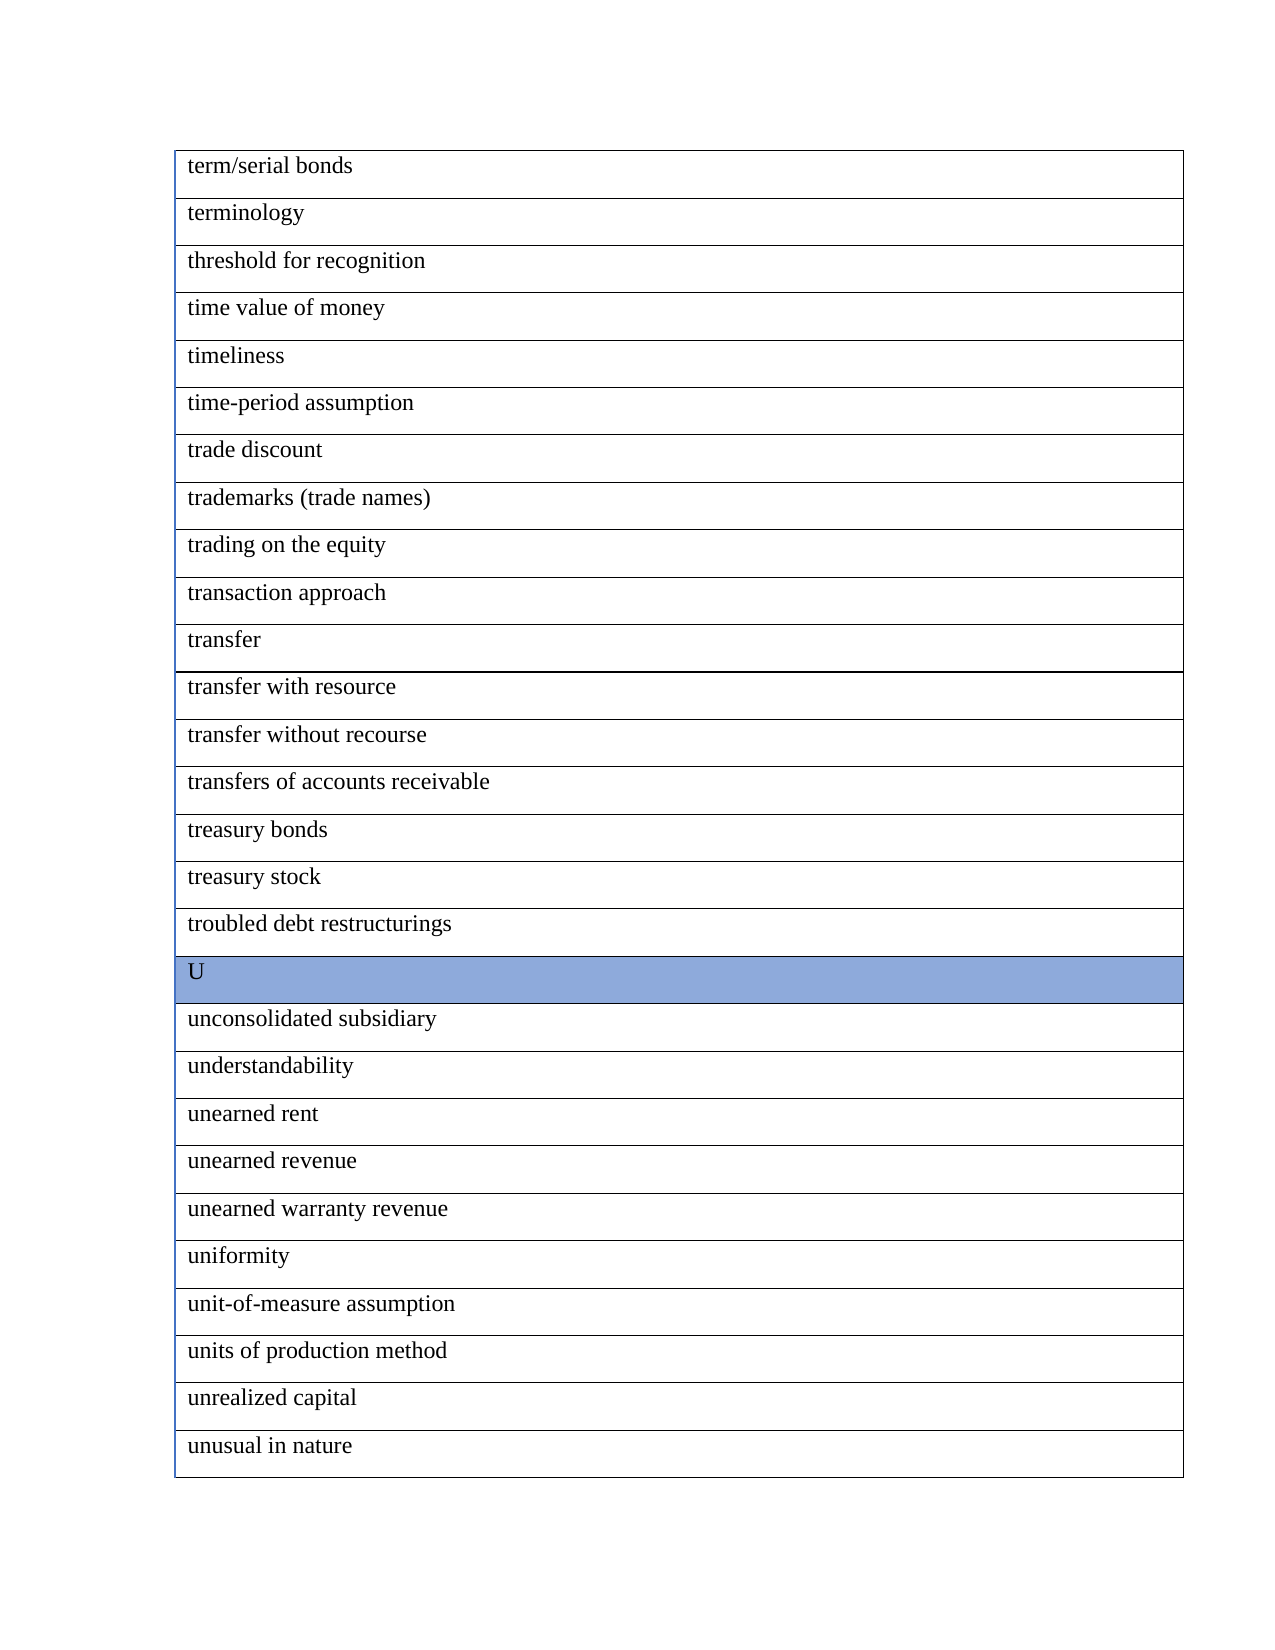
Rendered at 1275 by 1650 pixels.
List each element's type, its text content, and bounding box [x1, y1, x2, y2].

table_cell trade discount [176, 435, 1183, 482]
table_cell unconsolidated subsidiary [176, 1004, 1183, 1051]
table_cell transfers of accounts receivable [176, 767, 1183, 813]
table_cell transfer without recourse [176, 720, 1183, 766]
table_cell timeliness [176, 341, 1183, 387]
table_cell transfer [176, 625, 1183, 671]
table_cell terminology [176, 199, 1183, 245]
table_cell treasury bonds [176, 815, 1183, 861]
table_cell unearned revenue [176, 1146, 1183, 1193]
table_cell transfer with resource [176, 673, 1183, 719]
table_cell units of production method [176, 1336, 1183, 1382]
table_cell term/serial bonds [176, 151, 1183, 197]
table_cell time-period assumption [176, 388, 1183, 434]
table_cell understandability [176, 1052, 1183, 1098]
table_cell unearned rent [176, 1099, 1183, 1145]
table_cell uniformity [176, 1241, 1183, 1287]
table_cell unrealized capital [176, 1383, 1183, 1430]
table_cell trademarks (trade names) [176, 483, 1183, 529]
table_cell threshold for recognition [176, 246, 1183, 292]
table_cell U [176, 957, 1183, 1003]
table_cell time value of money [176, 293, 1183, 339]
table_cell unusual in nature [176, 1431, 1183, 1477]
table_cell trading on the equity [176, 530, 1183, 577]
table_cell unit-of-measure assumption [176, 1289, 1183, 1335]
table_cell troubled debt restructurings [176, 909, 1183, 956]
table_cell unearned warranty revenue [176, 1194, 1183, 1240]
table_cell transaction approach [176, 578, 1183, 624]
table_cell treasury stock [176, 862, 1183, 908]
